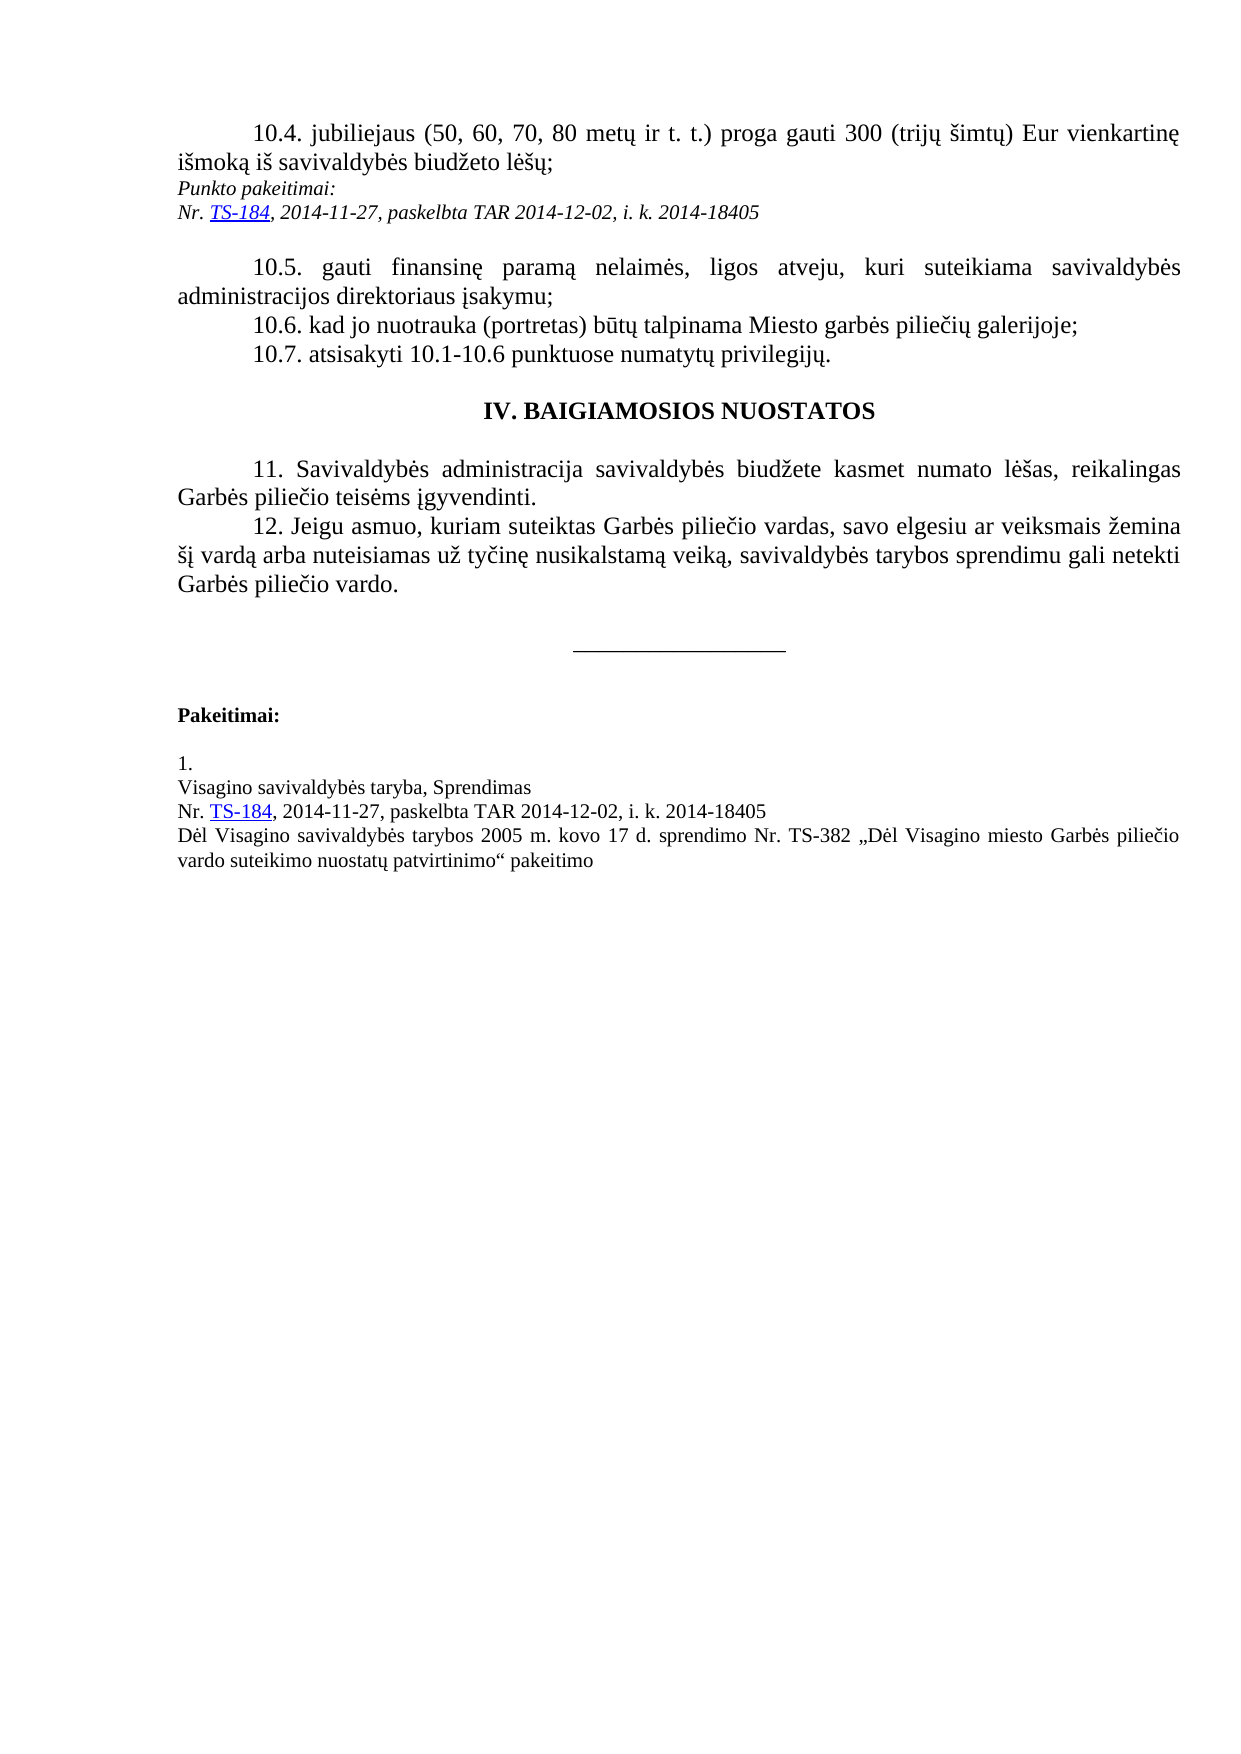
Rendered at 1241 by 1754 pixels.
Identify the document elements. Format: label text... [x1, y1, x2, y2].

text Nr. TS-184, 2014-11-27, paskelbta TAR 2014-12-02, i. k. 2014-18405 [177, 799, 1181, 823]
text 12. Jeigu asmuo, kuriam suteiktas Garbės piliečio vardas, savo elgesiu ar veiksmais žemina šį vardą arba nuteisiamas už tyčinę nusikalstamą veiką, savivaldybės tarybos sprendimu gali netekti Garbės piliečio vardo. [177, 511, 1181, 597]
text Nr. TS-184, 2014-11-27, paskelbta TAR 2014-12-02, i. k. 2014-18405 [177, 200, 1181, 224]
text 10.7. atsisakyti 10.1-10.6 punktuose numatytų privilegijų. [177, 339, 1181, 367]
text 10.5. gauti finansinę paramą nelaimės, ligos atveju, kuri suteikiama savivaldybės administracijos direktoriaus įsakymu; [177, 252, 1181, 310]
text 10.4. jubiliejaus (50, 60, 70, 80 metų ir t. t.) proga gauti 300 (trijų šimtų) Eur vienkartinę išmoką iš savivaldybės biudžeto lėšų; [177, 118, 1181, 176]
text Punkto pakeitimai: [177, 176, 1181, 200]
text 10.6. kad jo nuotrauka (portretas) būtų talpinama Miesto garbės piliečių galerijoje; [177, 310, 1181, 339]
text 1. [177, 751, 1181, 775]
text Visagino savivaldybės taryba, Sprendimas [177, 775, 1181, 799]
text 11. Savivaldybės administracija savivaldybės biudžete kasmet numato lėšas, reikalingas Garbės piliečio teisėms įgyvendinti. [177, 454, 1181, 511]
text IV. BAIGIAMOSIOS NUOSTATOS [177, 396, 1181, 425]
text Pakeitimai: [177, 703, 1181, 727]
text Dėl Visagino savivaldybės tarybos 2005 m. kovo 17 d. sprendimo Nr. TS-382 „Dėl Visagino miesto Garbės piliečio vardo suteikimo nuostatų patvirtinimo“ pakeitimo [177, 823, 1181, 872]
text _________________ [177, 626, 1181, 655]
